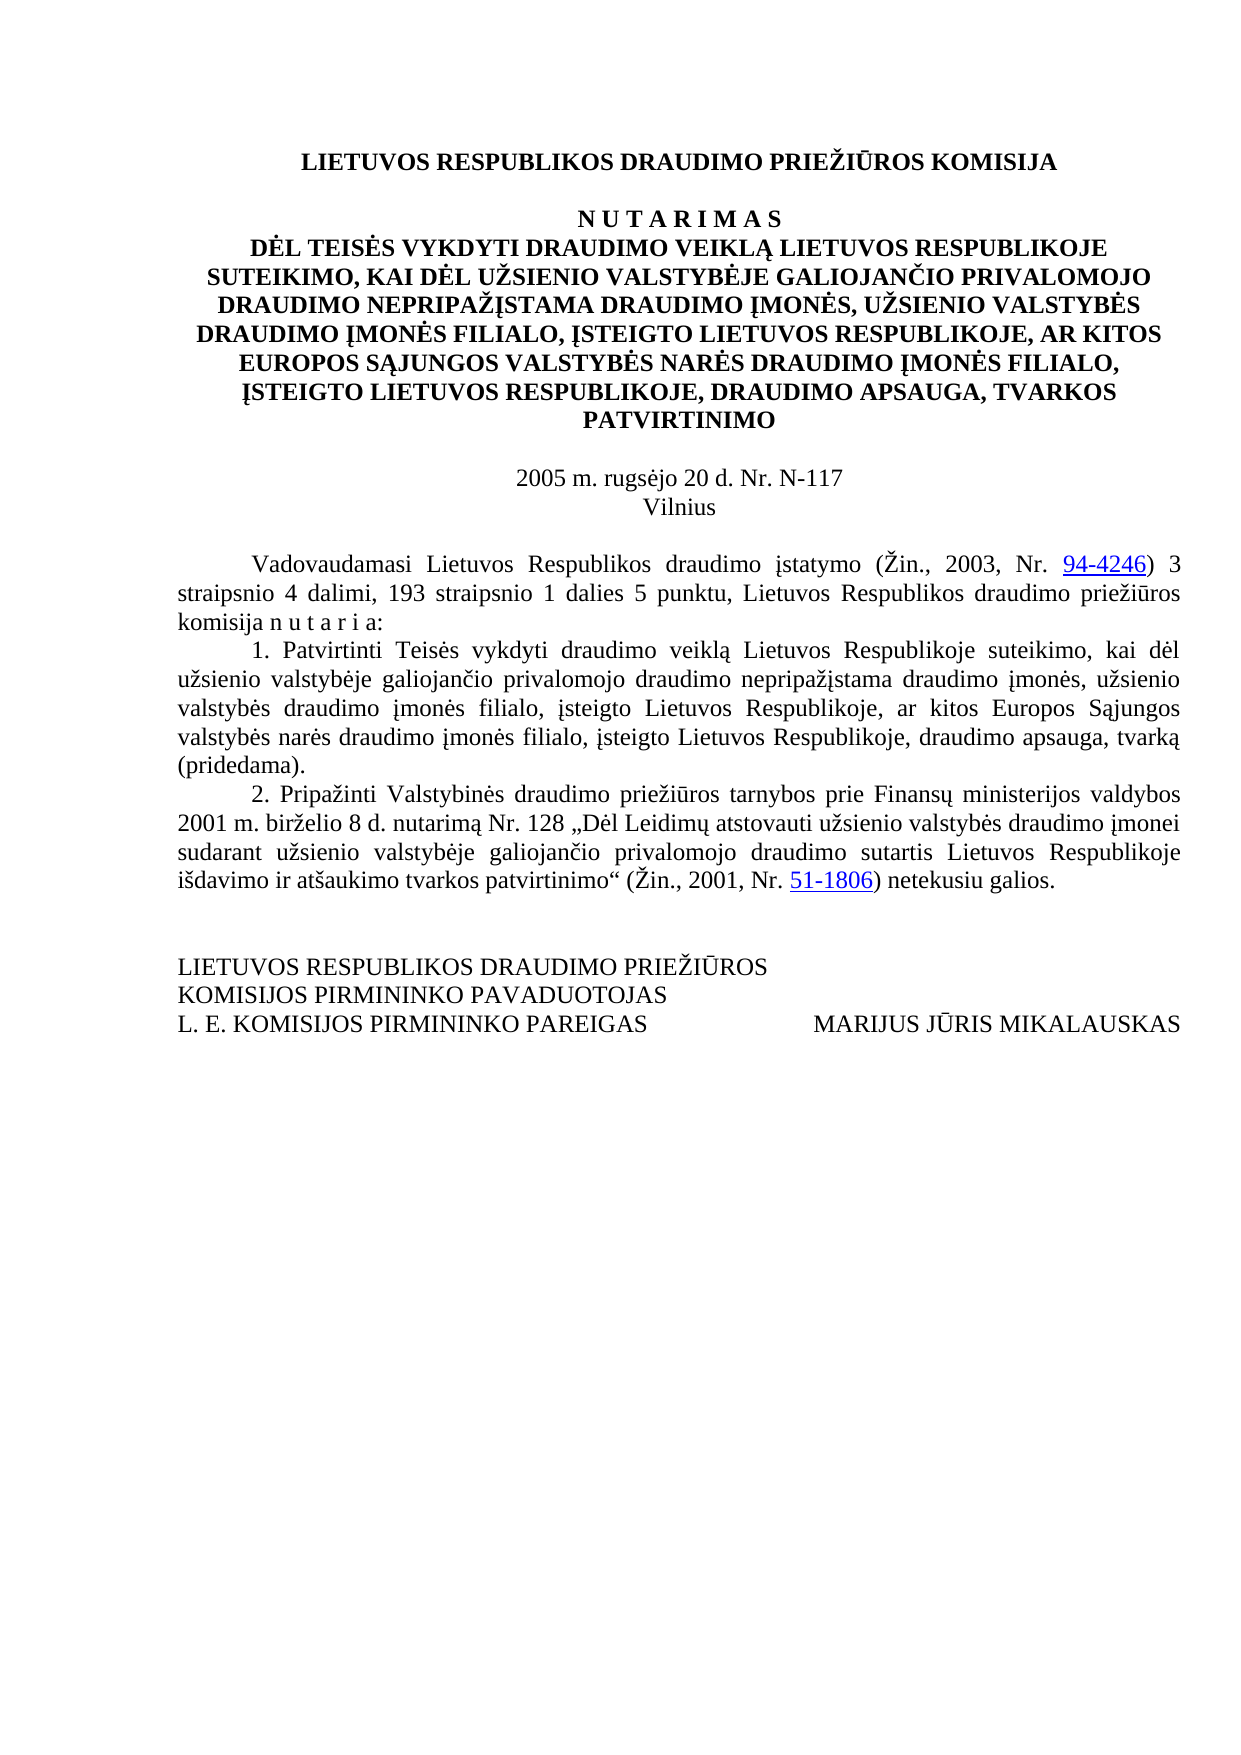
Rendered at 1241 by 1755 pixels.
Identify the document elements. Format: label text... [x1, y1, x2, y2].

text L. E. KOMISIJOS PIRMININKO PAREIGAS MARIJUS JŪRIS MIKALAUSKAS [177, 1009, 1181, 1038]
text DĖL TEISĖS VYKDYTI DRAUDIMO VEIKLĄ LIETUVOS RESPUBLIKOJE SUTEIKIMO, KAI DĖL UŽSIENIO VALSTYBĖJE GALIOJANČIO PRIVALOMOJO DRAUDIMO NEPRIPAŽĮSTAMA DRAUDIMO ĮMONĖS, UŽSIENIO VALSTYBĖS DRAUDIMO ĮMONĖS FILIALO, ĮSTEIGTO LIETUVOS RESPUBLIKOJE, AR KITOS EUROPOS SĄJUNGOS VALSTYBĖS NARĖS DRAUDIMO ĮMONĖS FILIALO, ĮSTEIGTO LIETUVOS RESPUBLIKOJE, DRAUDIMO APSAUGA, TVARKOS PATVIRTINIMO [177, 233, 1181, 434]
text 2005 m. rugsėjo 20 d. Nr. N-117 [177, 463, 1181, 492]
text LIETUVOS RESPUBLIKOS DRAUDIMO PRIEŽIŪROS [177, 952, 1181, 981]
text 1. Patvirtinti Teisės vykdyti draudimo veiklą Lietuvos Respublikoje suteikimo, kai dėl užsienio valstybėje galiojančio privalomojo draudimo nepripažįstama draudimo įmonės, užsienio valstybės draudimo įmonės filialo, įsteigto Lietuvos Respublikoje, ar kitos Europos Sąjungos valstybės narės draudimo įmonės filialo, įsteigto Lietuvos Respublikoje, draudimo apsauga, tvarką (pridedama). [177, 636, 1181, 779]
text KOMISIJOS PIRMININKO PAVADUOTOJAS [177, 981, 1181, 1009]
text Vadovaudamasi Lietuvos Respublikos draudimo įstatymo (Žin., 2003, Nr. 94-4246) 3 straipsnio 4 dalimi, 193 straipsnio 1 dalies 5 punktu, Lietuvos Respublikos draudimo priežiūros komisija nutaria: [177, 549, 1181, 636]
text Vilnius [177, 492, 1181, 521]
text 2. Pripažinti Valstybinės draudimo priežiūros tarnybos prie Finansų ministerijos valdybos 2001 m. birželio 8 d. nutarimą Nr. 128 „Dėl Leidimų atstovauti užsienio valstybės draudimo įmonei sudarant užsienio valstybėje galiojančio privalomojo draudimo sutartis Lietuvos Respublikoje išdavimo ir atšaukimo tvarkos patvirtinimo“ (Žin., 2001, Nr. 51-1806) netekusiu galios. [177, 779, 1181, 894]
text N U T A R I M A S [177, 204, 1181, 233]
text LIETUVOS RESPUBLIKOS DRAUDIMO PRIEŽIŪROS KOMISIJA [177, 147, 1181, 176]
